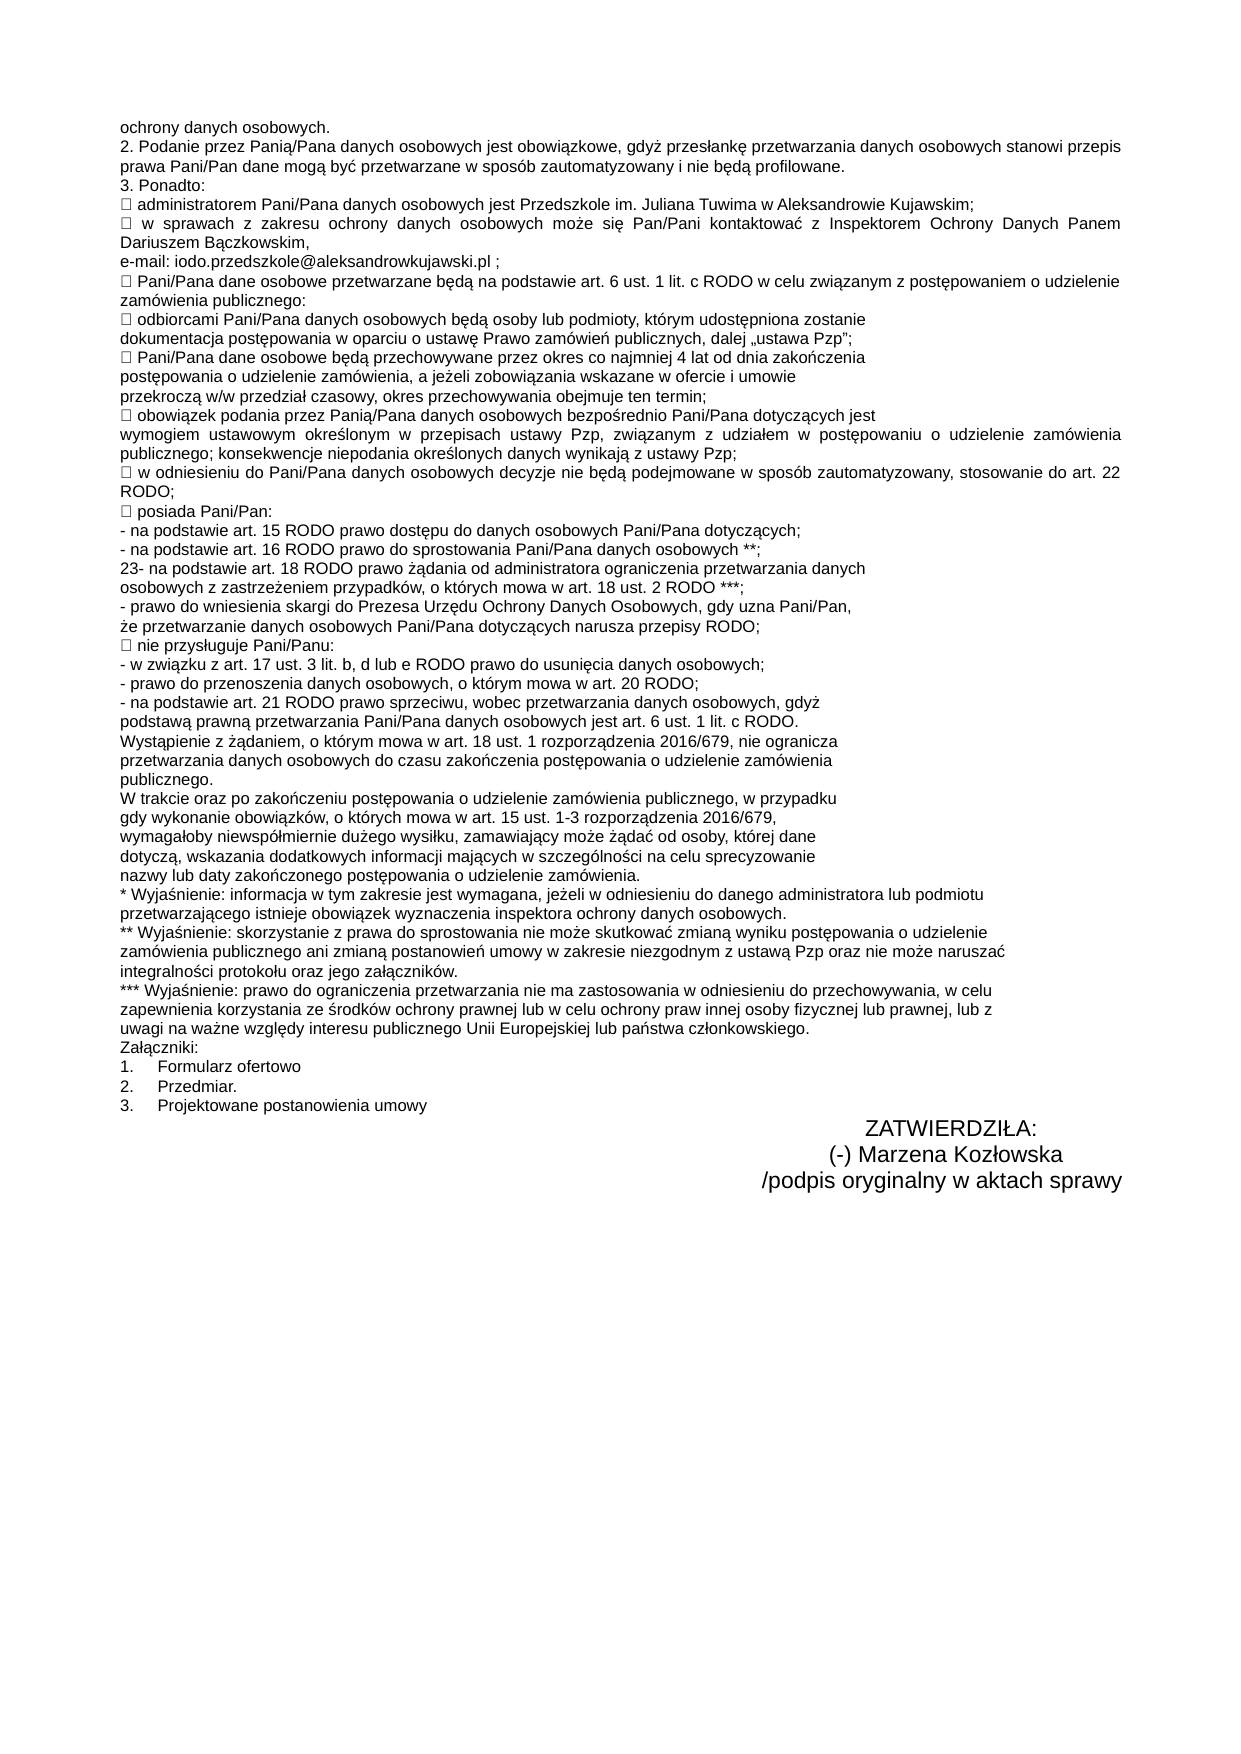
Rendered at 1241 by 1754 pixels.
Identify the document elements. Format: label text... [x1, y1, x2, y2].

text przekroczą w/w przedział czasowy, okres przechowywania obejmuje ten termin; [120, 386, 1122, 406]
text  w sprawach z zakresu ochrony danych osobowych może się Pan/Pani kontaktować z Inspektorem Ochrony Danych Panem Dariuszem Bączkowskim, [120, 214, 1122, 252]
text 2. Podanie przez Panią/Pana danych osobowych jest obowiązkowe, gdyż przesłankę przetwarzania danych osobowych stanowi przepis prawa Pani/Pan dane mogą być przetwarzane w sposób zautomatyzowany i nie będą profilowane. [120, 137, 1122, 176]
text wymogiem ustawowym określonym w przepisach ustawy Pzp, związanym z udziałem w postępowaniu o udzielenie zamówienia publicznego; konsekwencje niepodania określonych danych wynikają z ustawy Pzp; [120, 425, 1122, 463]
text przetwarzania danych osobowych do czasu zakończenia postępowania o udzielenie zamówienia [120, 751, 1122, 770]
list Przedmiar. [120, 1076, 1122, 1096]
text e-mail: iodo.przedszkole@aleksandrowkujawski.pl ; [120, 252, 1122, 271]
text publicznego. [120, 770, 1122, 789]
text podstawą prawną przetwarzania Pani/Pana danych osobowych jest art. 6 ust. 1 lit. c RODO. [120, 712, 1122, 731]
text - na podstawie art. 15 RODO prawo dostępu do danych osobowych Pani/Pana dotyczących; [120, 521, 1122, 540]
text - prawo do wniesienia skargi do Prezesa Urzędu Ochrony Danych Osobowych, gdy uzna Pani/Pan, [120, 597, 1122, 616]
text wymagałoby niewspółmiernie dużego wysiłku, zamawiający może żądać od osoby, której dane [120, 827, 1122, 846]
text zamówienia publicznego ani zmianą postanowień umowy w zakresie niezgodnym z ustawą Pzp oraz nie może naruszać [120, 942, 1122, 961]
text ** Wyjaśnienie: skorzystanie z prawa do sprostowania nie może skutkować zmianą wyniku postępowania o udzielenie [120, 923, 1122, 942]
text (-) Marzena Kozłowska [120, 1141, 1122, 1167]
text - na podstawie art. 16 RODO prawo do sprostowania Pani/Pana danych osobowych **; [120, 540, 1122, 559]
text dotyczą, wskazania dodatkowych informacji mających w szczególności na celu sprecyzowanie [120, 846, 1122, 866]
text ochrony danych osobowych. [120, 118, 1122, 137]
text  obowiązek podania przez Panią/Pana danych osobowych bezpośrednio Pani/Pana dotyczących jest [120, 406, 1122, 425]
text  administratorem Pani/Pana danych osobowych jest Przedszkole im. Juliana Tuwima w Aleksandrowie Kujawskim; [120, 195, 1122, 214]
text dokumentacja postępowania w oparciu o ustawę Prawo zamówień publicznych, dalej „ustawa Pzp”; [120, 329, 1122, 348]
text *** Wyjaśnienie: prawo do ograniczenia przetwarzania nie ma zastosowania w odniesieniu do przechowywania, w celu [120, 981, 1122, 1000]
text - prawo do przenoszenia danych osobowych, o którym mowa w art. 20 RODO; [120, 674, 1122, 693]
text  Pani/Pana dane osobowe przetwarzane będą na podstawie art. 6 ust. 1 lit. c RODO w celu związanym z postępowaniem o udzielenie zamówienia publicznego: [120, 271, 1122, 310]
text osobowych z zastrzeżeniem przypadków, o których mowa w art. 18 ust. 2 RODO ***; [120, 578, 1122, 597]
text postępowania o udzielenie zamówienia, a jeżeli zobowiązania wskazane w ofercie i umowie [120, 367, 1122, 386]
text zapewnienia korzystania ze środków ochrony prawnej lub w celu ochrony praw innej osoby fizycznej lub prawnej, lub z [120, 1000, 1122, 1019]
text * Wyjaśnienie: informacja w tym zakresie jest wymagana, jeżeli w odniesieniu do danego administratora lub podmiotu [120, 885, 1122, 904]
text że przetwarzanie danych osobowych Pani/Pana dotyczących narusza przepisy RODO; [120, 616, 1122, 636]
text  posiada Pani/Pan: [120, 501, 1122, 521]
text Wystąpienie z żądaniem, o którym mowa w art. 18 ust. 1 rozporządzenia 2016/679, nie ogranicza [120, 731, 1122, 751]
text  odbiorcami Pani/Pana danych osobowych będą osoby lub podmioty, którym udostępniona zostanie [120, 310, 1122, 329]
text przetwarzającego istnieje obowiązek wyznaczenia inspektora ochrony danych osobowych. [120, 904, 1122, 923]
list Projektowane postanowienia umowy [120, 1096, 1122, 1115]
text 23- na podstawie art. 18 RODO prawo żądania od administratora ograniczenia przetwarzania danych [120, 559, 1122, 578]
text  Pani/Pana dane osobowe będą przechowywane przez okres co najmniej 4 lat od dnia zakończenia [120, 348, 1122, 367]
text  w odniesieniu do Pani/Pana danych osobowych decyzje nie będą podejmowane w sposób zautomatyzowany, stosowanie do art. 22 RODO; [120, 463, 1122, 501]
text 3. Ponadto: [120, 176, 1122, 195]
list Formularz ofertowo [120, 1057, 1122, 1076]
text  nie przysługuje Pani/Panu: [120, 636, 1122, 655]
text ZATWIERDZIŁA: [120, 1115, 1037, 1141]
text W trakcie oraz po zakończeniu postępowania o udzielenie zamówienia publicznego, w przypadku [120, 789, 1122, 808]
text gdy wykonanie obowiązków, o których mowa w art. 15 ust. 1-3 rozporządzenia 2016/679, [120, 808, 1122, 827]
text - na podstawie art. 21 RODO prawo sprzeciwu, wobec przetwarzania danych osobowych, gdyż [120, 693, 1122, 712]
text uwagi na ważne względy interesu publicznego Unii Europejskiej lub państwa członkowskiego. [120, 1019, 1122, 1038]
text nazwy lub daty zakończonego postępowania o udzielenie zamówienia. [120, 866, 1122, 885]
text /podpis oryginalny w aktach sprawy [120, 1167, 1122, 1194]
text - w związku z art. 17 ust. 3 lit. b, d lub e RODO prawo do usunięcia danych osobowych; [120, 655, 1122, 674]
text integralności protokołu oraz jego załączników. [120, 961, 1122, 981]
text Załączniki: [120, 1038, 1122, 1057]
